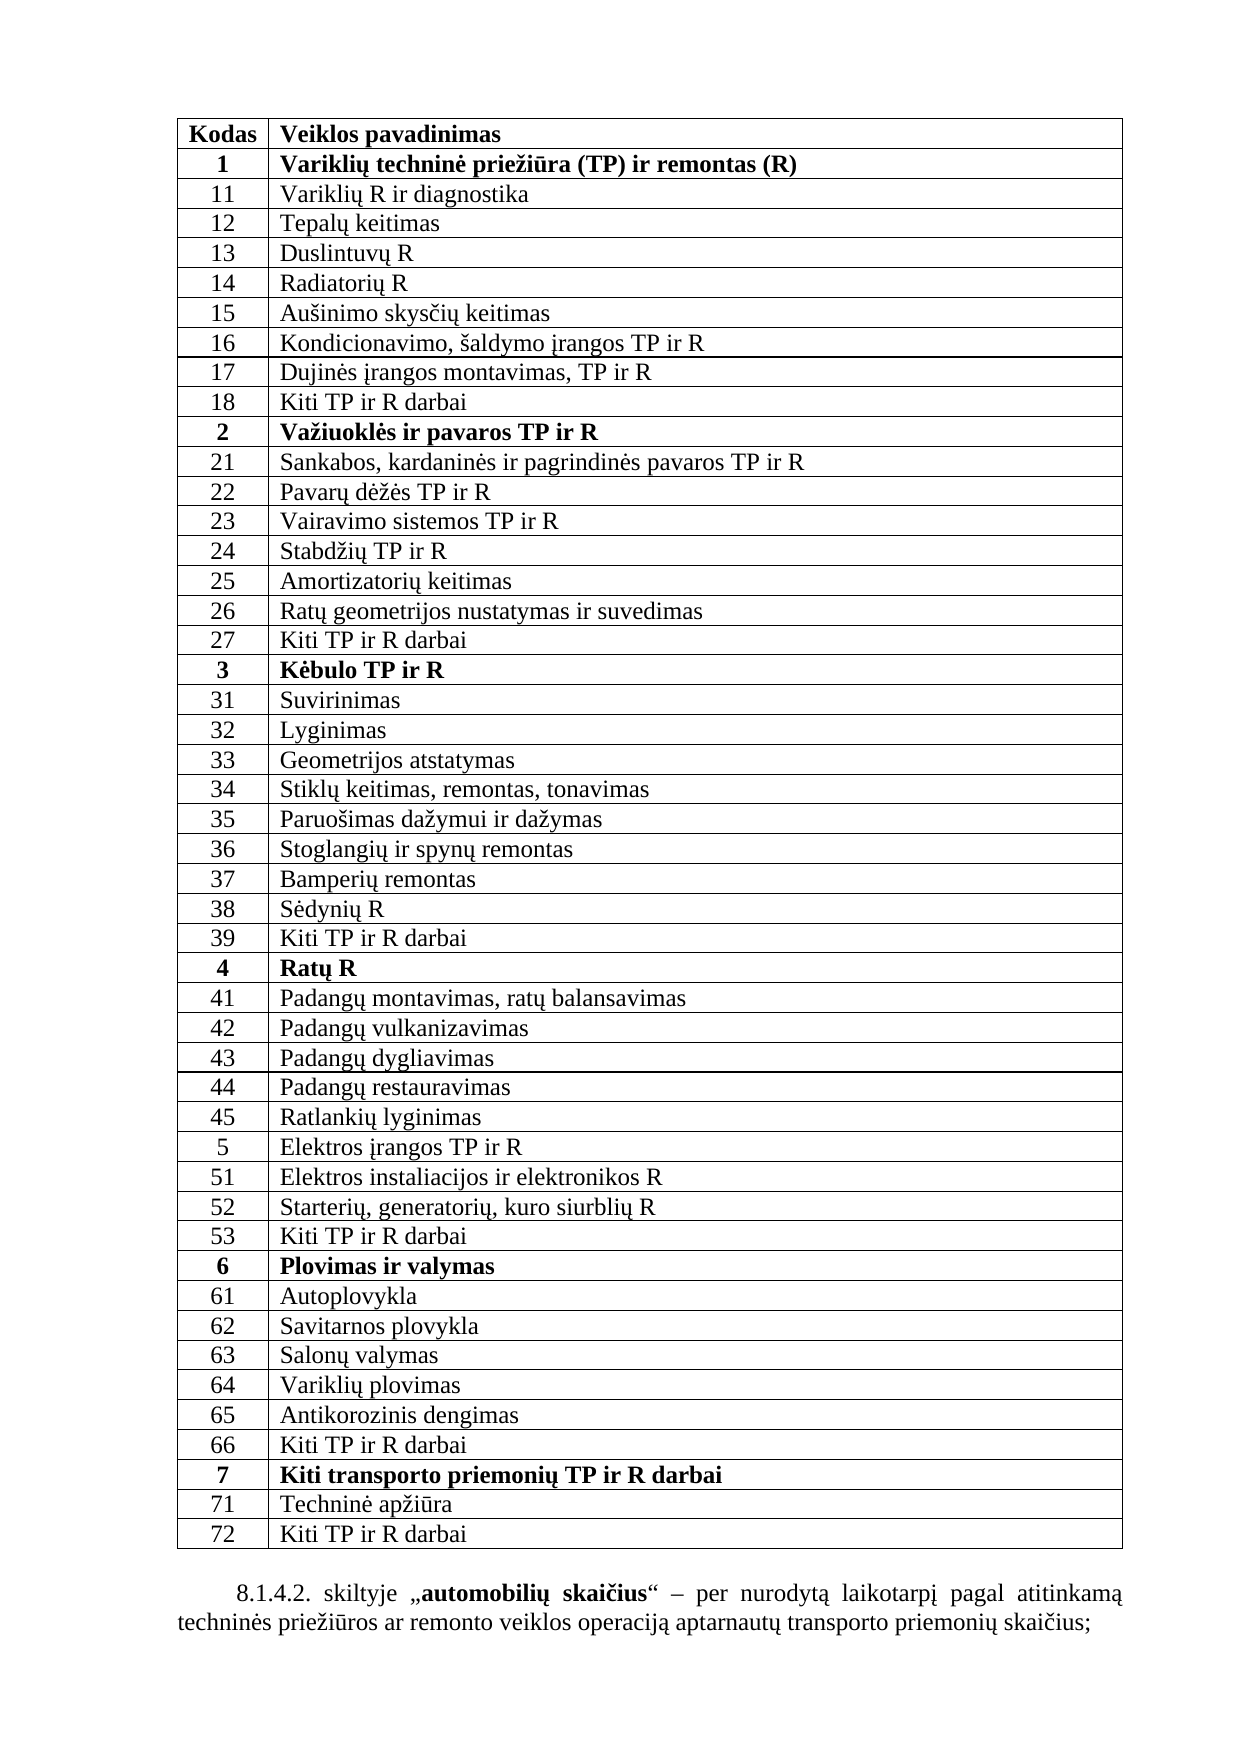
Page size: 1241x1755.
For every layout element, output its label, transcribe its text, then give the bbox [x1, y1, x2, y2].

table_cell Ratų R [269, 953, 1122, 982]
table_cell Kondicionavimo, šaldymo įrangos TP ir R [269, 328, 1122, 356]
table_cell 13 [178, 238, 268, 267]
table_cell Važiuoklės ir pavaros TP ir R [269, 417, 1122, 446]
table_cell 44 [178, 1073, 268, 1101]
table_cell 64 [178, 1370, 268, 1399]
table_cell Amortizatorių keitimas [269, 566, 1122, 595]
table_cell 51 [178, 1162, 268, 1191]
table_cell Techninė apžiūra [269, 1490, 1122, 1518]
table_cell Variklių techninė priežiūra (TP) ir remontas (R) [269, 149, 1122, 178]
table_cell 4 [178, 953, 268, 982]
table_cell 72 [178, 1519, 268, 1548]
table_cell 52 [178, 1192, 268, 1220]
table_cell 3 [178, 655, 268, 684]
table_cell 65 [178, 1400, 268, 1429]
table_cell 26 [178, 596, 268, 624]
table_cell Duslintuvų R [269, 238, 1122, 267]
table_cell 1 [178, 149, 268, 178]
table_cell Aušinimo skysčių keitimas [269, 298, 1122, 327]
table_cell 5 [178, 1132, 268, 1161]
table_cell Dujinės įrangos montavimas, TP ir R [269, 358, 1122, 386]
table_cell Sėdynių R [269, 894, 1122, 922]
table_cell 31 [178, 685, 268, 714]
table_cell 43 [178, 1043, 268, 1071]
table_cell Stiklų keitimas, remontas, tonavimas [269, 775, 1122, 803]
table_cell Paruošimas dažymui ir dažymas [269, 804, 1122, 833]
table_cell 38 [178, 894, 268, 922]
table_cell Stoglangių ir spynų remontas [269, 834, 1122, 863]
table_cell 25 [178, 566, 268, 595]
table_cell 61 [178, 1281, 268, 1310]
table_cell 2 [178, 417, 268, 446]
table_cell Sankabos, kardaninės ir pagrindinės pavaros TP ir R [269, 447, 1122, 476]
table_cell 45 [178, 1102, 268, 1131]
table_cell 34 [178, 775, 268, 803]
table_cell Stabdžių TP ir R [269, 536, 1122, 565]
table_cell Salonų valymas [269, 1341, 1122, 1369]
table_cell Variklių plovimas [269, 1370, 1122, 1399]
table_cell Padangų dygliavimas [269, 1043, 1122, 1071]
table_cell Geometrijos atstatymas [269, 745, 1122, 773]
table_cell Lyginimas [269, 715, 1122, 744]
table_cell Bamperių remontas [269, 864, 1122, 893]
table_cell 16 [178, 328, 268, 356]
text 8.1.4.2. skiltyje „automobilių skaičius“ – per nurodytą laikotarpį pagal atitinkamą techninės priežiūros ar remonto veiklos operaciją aptarnautų transporto priemonių skaičius; [177, 1578, 1122, 1635]
table_cell Padangų montavimas, ratų balansavimas [269, 983, 1122, 1012]
table_cell Plovimas ir valymas [269, 1251, 1122, 1280]
table_cell 27 [178, 626, 268, 654]
table_cell 36 [178, 834, 268, 863]
table_cell Kiti TP ir R darbai [269, 387, 1122, 416]
table_cell 66 [178, 1430, 268, 1459]
table_cell Kiti transporto priemonių TP ir R darbai [269, 1460, 1122, 1488]
table_cell Kiti TP ir R darbai [269, 1430, 1122, 1459]
table_cell Ratlankių lyginimas [269, 1102, 1122, 1131]
table_cell 11 [178, 179, 268, 207]
table_cell Starterių, generatorių, kuro siurblių R [269, 1192, 1122, 1220]
table_cell 12 [178, 209, 268, 237]
table_cell 42 [178, 1013, 268, 1042]
table_cell 14 [178, 268, 268, 297]
table_cell 37 [178, 864, 268, 893]
table_cell 6 [178, 1251, 268, 1280]
table_cell Kiti TP ir R darbai [269, 924, 1122, 952]
table_cell 35 [178, 804, 268, 833]
table_cell 63 [178, 1341, 268, 1369]
table_cell Kiti TP ir R darbai [269, 626, 1122, 654]
table_header Kodas [178, 119, 268, 148]
table_cell 22 [178, 477, 268, 505]
table_cell 24 [178, 536, 268, 565]
table_cell Savitarnos plovykla [269, 1311, 1122, 1339]
table_cell Suvirinimas [269, 685, 1122, 714]
table_cell Tepalų keitimas [269, 209, 1122, 237]
table_cell Pavarų dėžės TP ir R [269, 477, 1122, 505]
table_cell 18 [178, 387, 268, 416]
table_cell Kėbulo TP ir R [269, 655, 1122, 684]
table_header Veiklos pavadinimas [269, 119, 1122, 148]
table_cell Variklių R ir diagnostika [269, 179, 1122, 207]
table_cell 15 [178, 298, 268, 327]
table_cell Autoplovykla [269, 1281, 1122, 1310]
table_cell Kiti TP ir R darbai [269, 1221, 1122, 1250]
table_cell Radiatorių R [269, 268, 1122, 297]
table_cell 39 [178, 924, 268, 952]
table_cell Padangų restauravimas [269, 1073, 1122, 1101]
table_cell 62 [178, 1311, 268, 1339]
table_cell 41 [178, 983, 268, 1012]
table_cell Kiti TP ir R darbai [269, 1519, 1122, 1548]
table_cell 21 [178, 447, 268, 476]
table_cell 7 [178, 1460, 268, 1488]
table_cell Elektros įrangos TP ir R [269, 1132, 1122, 1161]
table_cell 33 [178, 745, 268, 773]
table_cell Ratų geometrijos nustatymas ir suvedimas [269, 596, 1122, 624]
table_cell 32 [178, 715, 268, 744]
table_cell 23 [178, 506, 268, 535]
table_cell 71 [178, 1490, 268, 1518]
table_cell 53 [178, 1221, 268, 1250]
table_cell Elektros instaliacijos ir elektronikos R [269, 1162, 1122, 1191]
table_cell Antikorozinis dengimas [269, 1400, 1122, 1429]
table_cell 17 [178, 358, 268, 386]
table_cell Vairavimo sistemos TP ir R [269, 506, 1122, 535]
table_cell Padangų vulkanizavimas [269, 1013, 1122, 1042]
